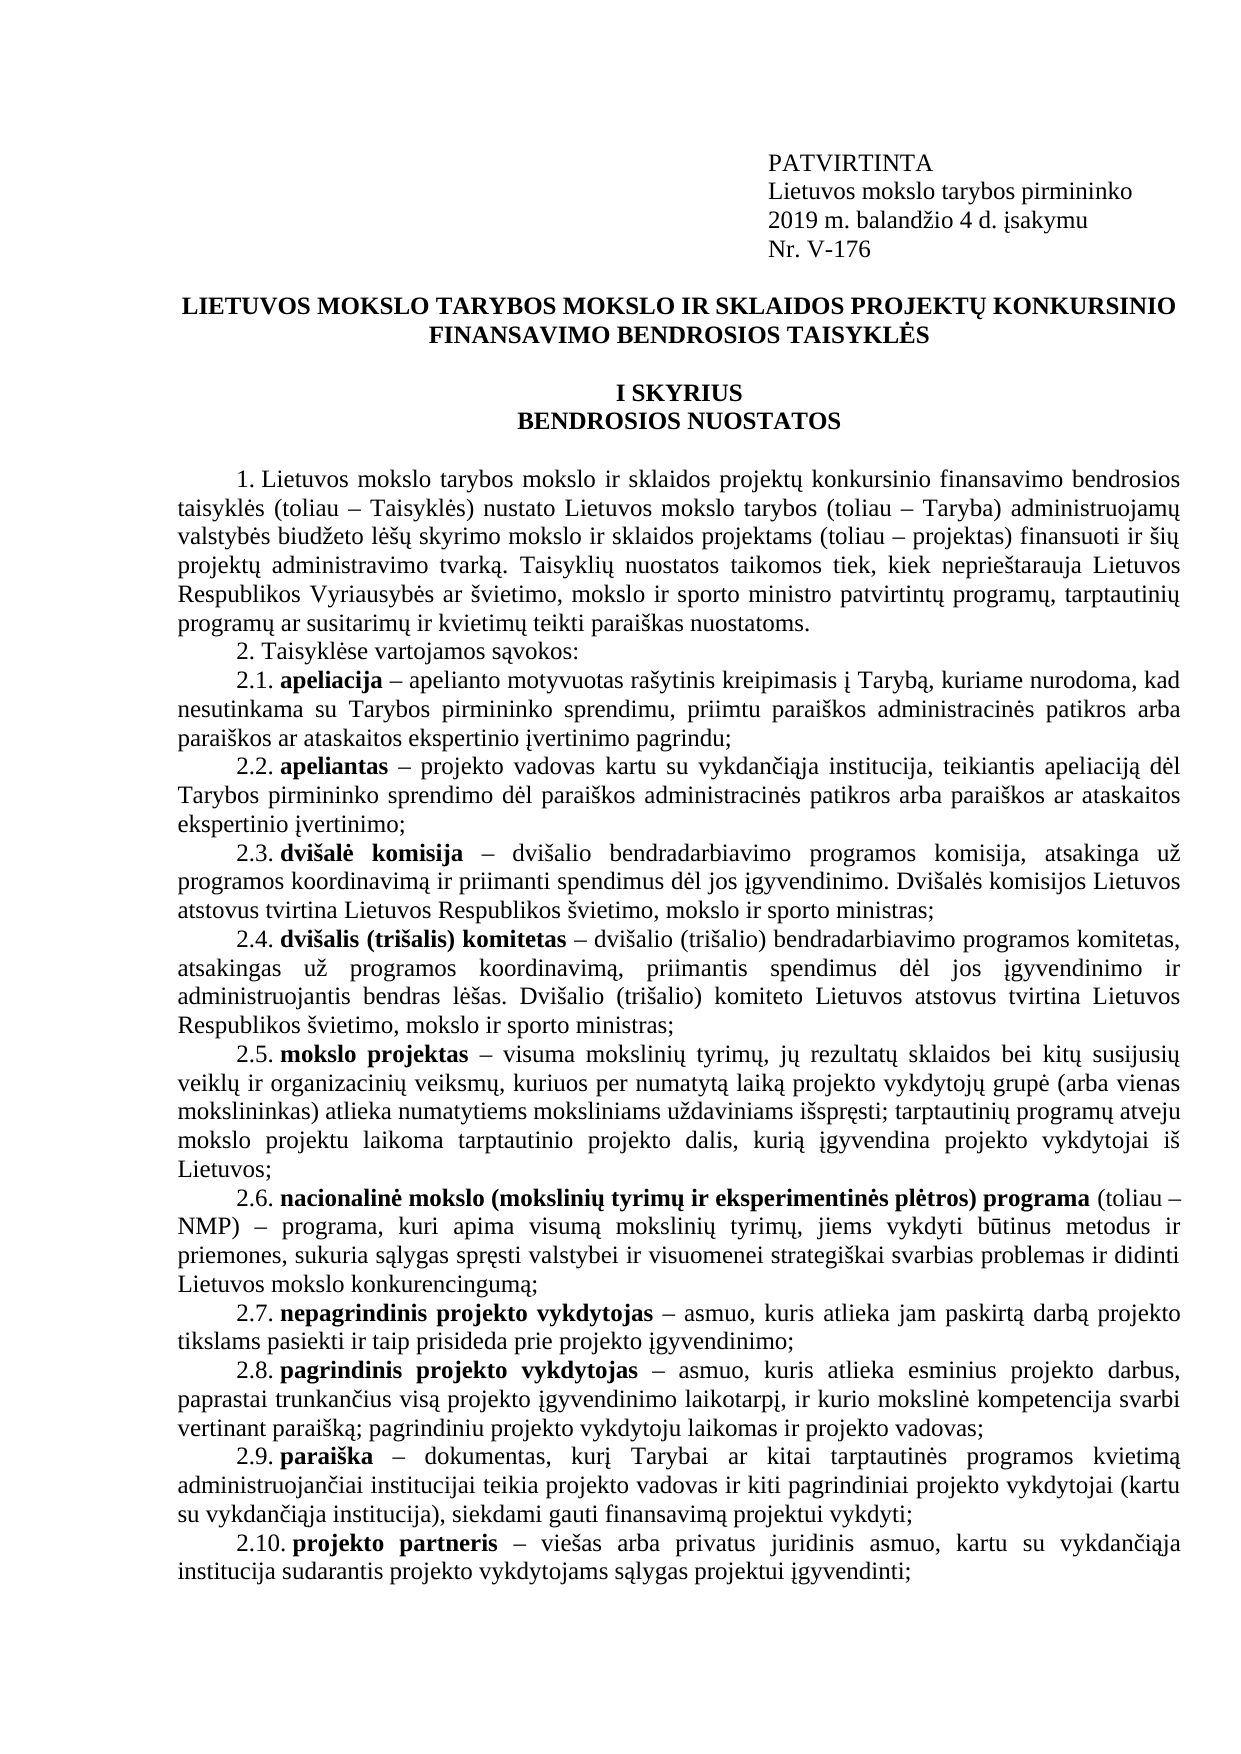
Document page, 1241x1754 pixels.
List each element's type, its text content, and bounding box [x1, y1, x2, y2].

text 2. Taisyklėse vartojamos sąvokos: [177, 636, 1181, 665]
text PATVIRTINTA [768, 148, 1181, 176]
text 2.5. mokslo projektas – visuma mokslinių tyrimų, jų rezultatų sklaidos bei kitų susijusių veiklų ir organizacinių veiksmų, kuriuos per numatytą laiką projekto vykdytojų grupė (arba vienas mokslininkas) atlieka numatytiems moksliniams uždaviniams išspręsti; tarptautinių programų atveju mokslo projektu laikoma tarptautinio projekto dalis, kurią įgyvendina projekto vykdytojai iš Lietuvos; [177, 1039, 1181, 1183]
text I SKYRIUS [177, 378, 1181, 406]
text 2.10. projekto partneris – viešas arba privatus juridinis asmuo, kartu su vykdančiąja institucija sudarantis projekto vykdytojams sąlygas projektui įgyvendinti; [177, 1528, 1181, 1585]
text 2.1. apeliacija – apelianto motyvuotas rašytinis kreipimasis į Tarybą, kuriame nurodoma, kad nesutinkama su Tarybos pirmininko sprendimu, priimtu paraiškos administracinės patikros arba paraiškos ar ataskaitos ekspertinio įvertinimo pagrindu; [177, 665, 1181, 751]
text Lietuvos mokslo tarybos pirmininko [768, 176, 1181, 205]
text 2.4. dvišalis (trišalis) komitetas – dvišalio (trišalio) bendradarbiavimo programos komitetas, atsakingas už programos koordinavimą, priimantis spendimus dėl jos įgyvendinimo ir administruojantis bendras lėšas. Dvišalio (trišalio) komiteto Lietuvos atstovus tvirtina Lietuvos Respublikos švietimo, mokslo ir sporto ministras; [177, 924, 1181, 1039]
text 2.7. nepagrindinis projekto vykdytojas – asmuo, kuris atlieka jam paskirtą darbą projekto tikslams pasiekti ir taip prisideda prie projekto įgyvendinimo; [177, 1298, 1181, 1355]
text LIETUVOS MOKSLO TARYBOS MOKSLO IR SKLAIDOS PROJEKTŲ KONKURSINIO FINANSAVIMO BENDROSIOS TAISYKLĖS [177, 291, 1181, 349]
text 1. Lietuvos mokslo tarybos mokslo ir sklaidos projektų konkursinio finansavimo bendrosios taisyklės (toliau – Taisyklės) nustato Lietuvos mokslo tarybos (toliau – Taryba) administruojamų valstybės biudžeto lėšų skyrimo mokslo ir sklaidos projektams (toliau – projektas) finansuoti ir šių projektų administravimo tvarką. Taisyklių nuostatos taikomos tiek, kiek neprieštarauja Lietuvos Respublikos Vyriausybės ar švietimo, mokslo ir sporto ministro patvirtintų programų, tarptautinių programų ar susitarimų ir kvietimų teikti paraiškas nuostatoms. [177, 464, 1181, 636]
text BENDROSIOS NUOSTATOS [177, 406, 1181, 435]
text 2.2. apeliantas – projekto vadovas kartu su vykdančiąja institucija, teikiantis apeliaciją dėl Tarybos pirmininko sprendimo dėl paraiškos administracinės patikros arba paraiškos ar ataskaitos ekspertinio įvertinimo; [177, 751, 1181, 838]
text 2.3. dvišalė komisija – dvišalio bendradarbiavimo programos komisija, atsakinga už programos koordinavimą ir priimanti spendimus dėl jos įgyvendinimo. Dvišalės komisijos Lietuvos atstovus tvirtina Lietuvos Respublikos švietimo, mokslo ir sporto ministras; [177, 838, 1181, 924]
text 2019 m. balandžio 4 d. įsakymu [768, 205, 1181, 234]
text 2.6. nacionalinė mokslo (mokslinių tyrimų ir eksperimentinės plėtros) programa (toliau – NMP) – programa, kuri apima visumą mokslinių tyrimų, jiems vykdyti būtinus metodus ir priemones, sukuria sąlygas spręsti valstybei ir visuomenei strategiškai svarbias problemas ir didinti Lietuvos mokslo konkurencingumą; [177, 1183, 1181, 1298]
text 2.9. paraiška – dokumentas, kurį Tarybai ar kitai tarptautinės programos kvietimą administruojančiai institucijai teikia projekto vadovas ir kiti pagrindiniai projekto vykdytojai (kartu su vykdančiąja institucija), siekdami gauti finansavimą projektui vykdyti; [177, 1441, 1181, 1528]
text 2.8. pagrindinis projekto vykdytojas – asmuo, kuris atlieka esminius projekto darbus, paprastai trunkančius visą projekto įgyvendinimo laikotarpį, ir kurio mokslinė kompetencija svarbi vertinant paraišką; pagrindiniu projekto vykdytoju laikomas ir projekto vadovas; [177, 1355, 1181, 1441]
text Nr. V-176 [768, 234, 1181, 263]
